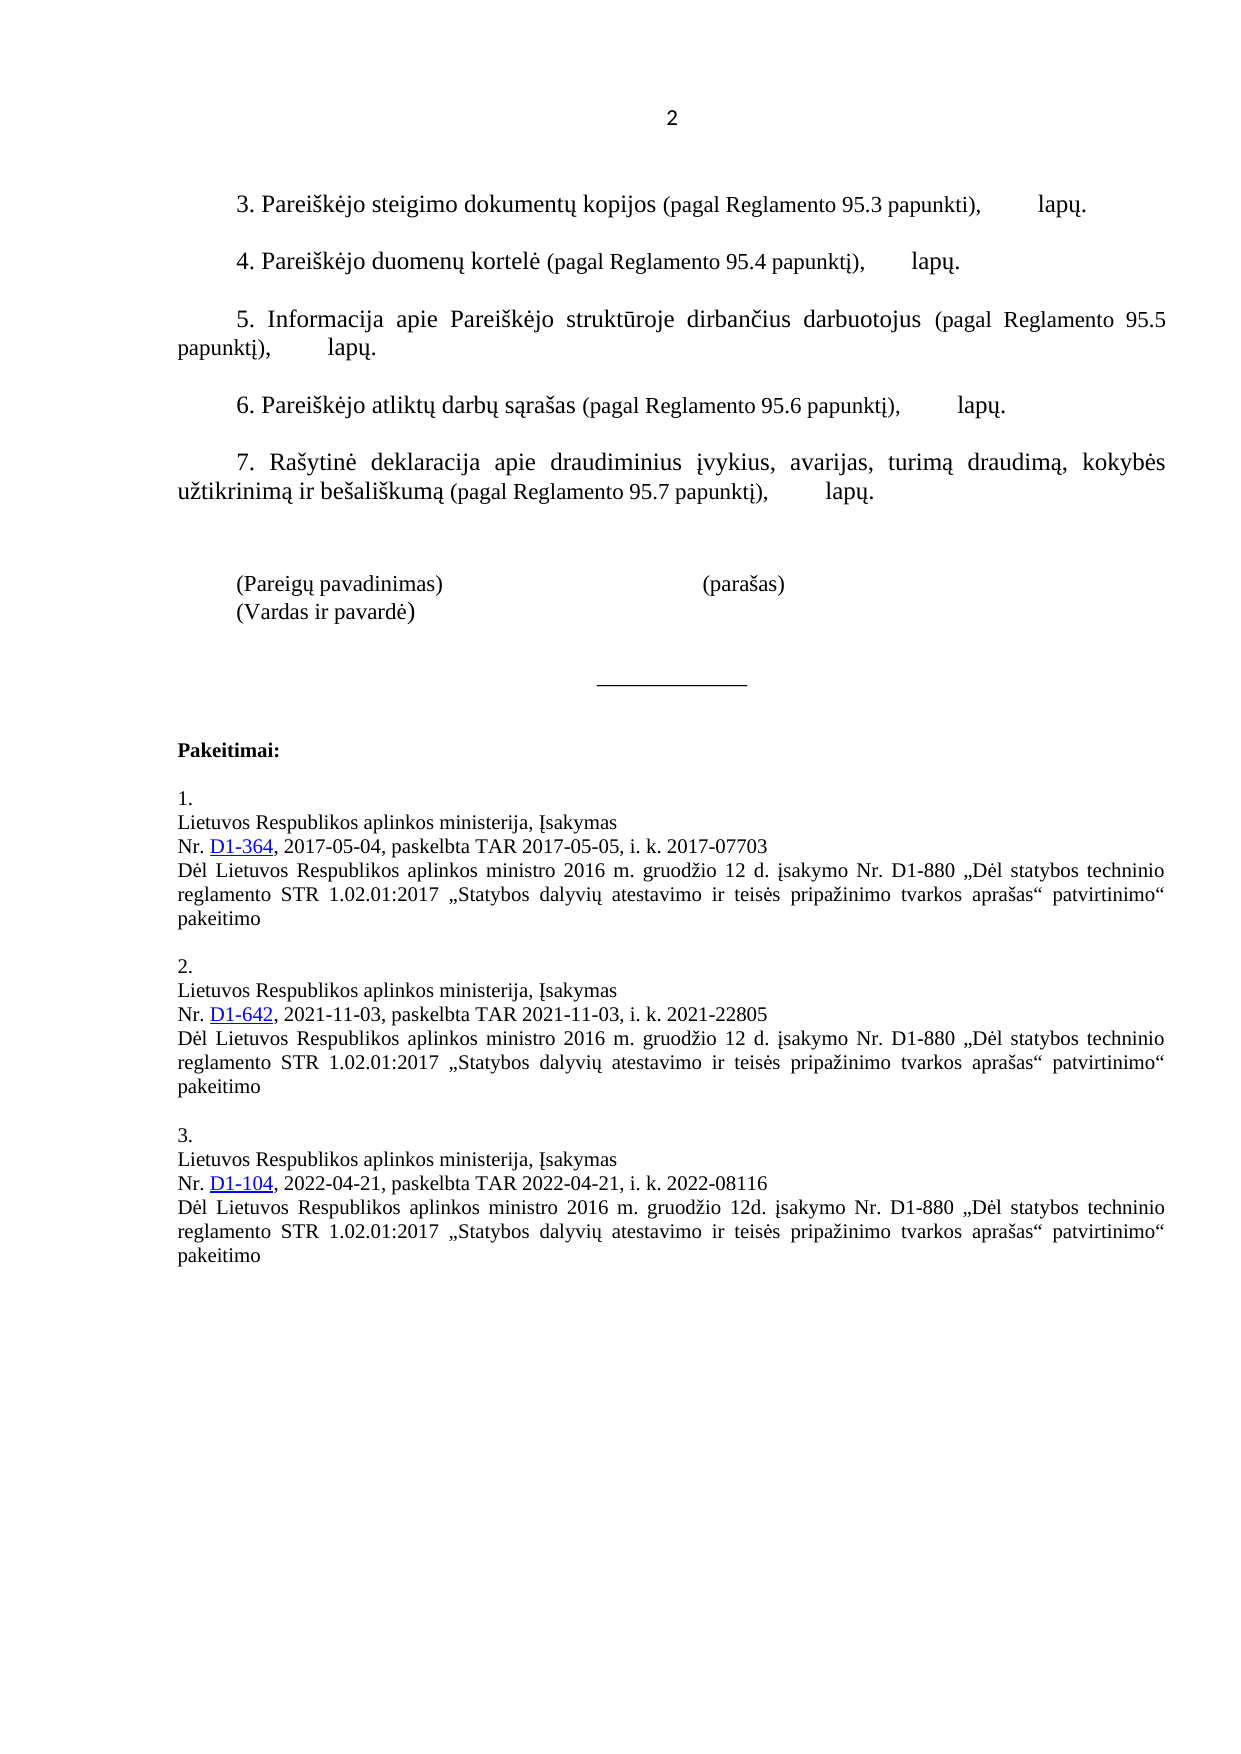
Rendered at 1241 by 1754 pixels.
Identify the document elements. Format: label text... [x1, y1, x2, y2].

text (Pareigų pavadinimas) (parašas) [177, 569, 1166, 596]
text 5. Informacija apie Pareiškėjo struktūroje dirbančius darbuotojus (pagal Reglamento 95.5 papunktį), lapų. [177, 304, 1166, 361]
text Nr. D1-364, 2017-05-04, paskelbta TAR 2017-05-05, i. k. 2017-07703 [177, 834, 1166, 858]
text Nr. D1-104, 2022-04-21, paskelbta TAR 2022-04-21, i. k. 2022-08116 [177, 1171, 1166, 1195]
text 1. [177, 786, 1166, 810]
text 6. Pareiškėjo atliktų darbų sąrašas (pagal Reglamento 95.6 papunktį), lapų. [177, 390, 1166, 419]
text 2. [177, 954, 1166, 978]
text ____________ [177, 661, 1166, 689]
text (Vardas ir pavardė) [177, 596, 1166, 625]
text Lietuvos Respublikos aplinkos ministerija, Įsakymas [177, 810, 1166, 834]
text Nr. D1-642, 2021-11-03, paskelbta TAR 2021-11-03, i. k. 2021-22805 [177, 1002, 1166, 1026]
text Lietuvos Respublikos aplinkos ministerija, Įsakymas [177, 1147, 1166, 1171]
text 3. [177, 1122, 1166, 1147]
text Dėl Lietuvos Respublikos aplinkos ministro 2016 m. gruodžio 12 d. įsakymo Nr. D1-880 „Dėl statybos techninio reglamento STR 1.02.01:2017 „Statybos dalyvių atestavimo ir teisės pripažinimo tvarkos aprašas“ patvirtinimo“ pakeitimo [177, 1026, 1166, 1098]
text 7. Rašytinė deklaracija apie draudiminius įvykius, avarijas, turimą draudimą, kokybės užtikrinimą ir bešališkumą (pagal Reglamento 95.7 papunktį), lapų. [177, 447, 1166, 505]
text Dėl Lietuvos Respublikos aplinkos ministro 2016 m. gruodžio 12 d. įsakymo Nr. D1-880 „Dėl statybos techninio reglamento STR 1.02.01:2017 „Statybos dalyvių atestavimo ir teisės pripažinimo tvarkos aprašas“ patvirtinimo“ pakeitimo [177, 858, 1166, 930]
text Pakeitimai: [177, 737, 1166, 762]
text Lietuvos Respublikos aplinkos ministerija, Įsakymas [177, 978, 1166, 1002]
text 4. Pareiškėjo duomenų kortelė (pagal Reglamento 95.4 papunktį), lapų. [177, 246, 1166, 275]
text Dėl Lietuvos Respublikos aplinkos ministro 2016 m. gruodžio 12d. įsakymo Nr. D1-880 „Dėl statybos techninio reglamento STR 1.02.01:2017 „Statybos dalyvių atestavimo ir teisės pripažinimo tvarkos aprašas“ patvirtinimo“ pakeitimo [177, 1195, 1166, 1267]
text 3. Pareiškėjo steigimo dokumentų kopijos (pagal Reglamento 95.3 papunkti), lapų. [177, 189, 1166, 217]
